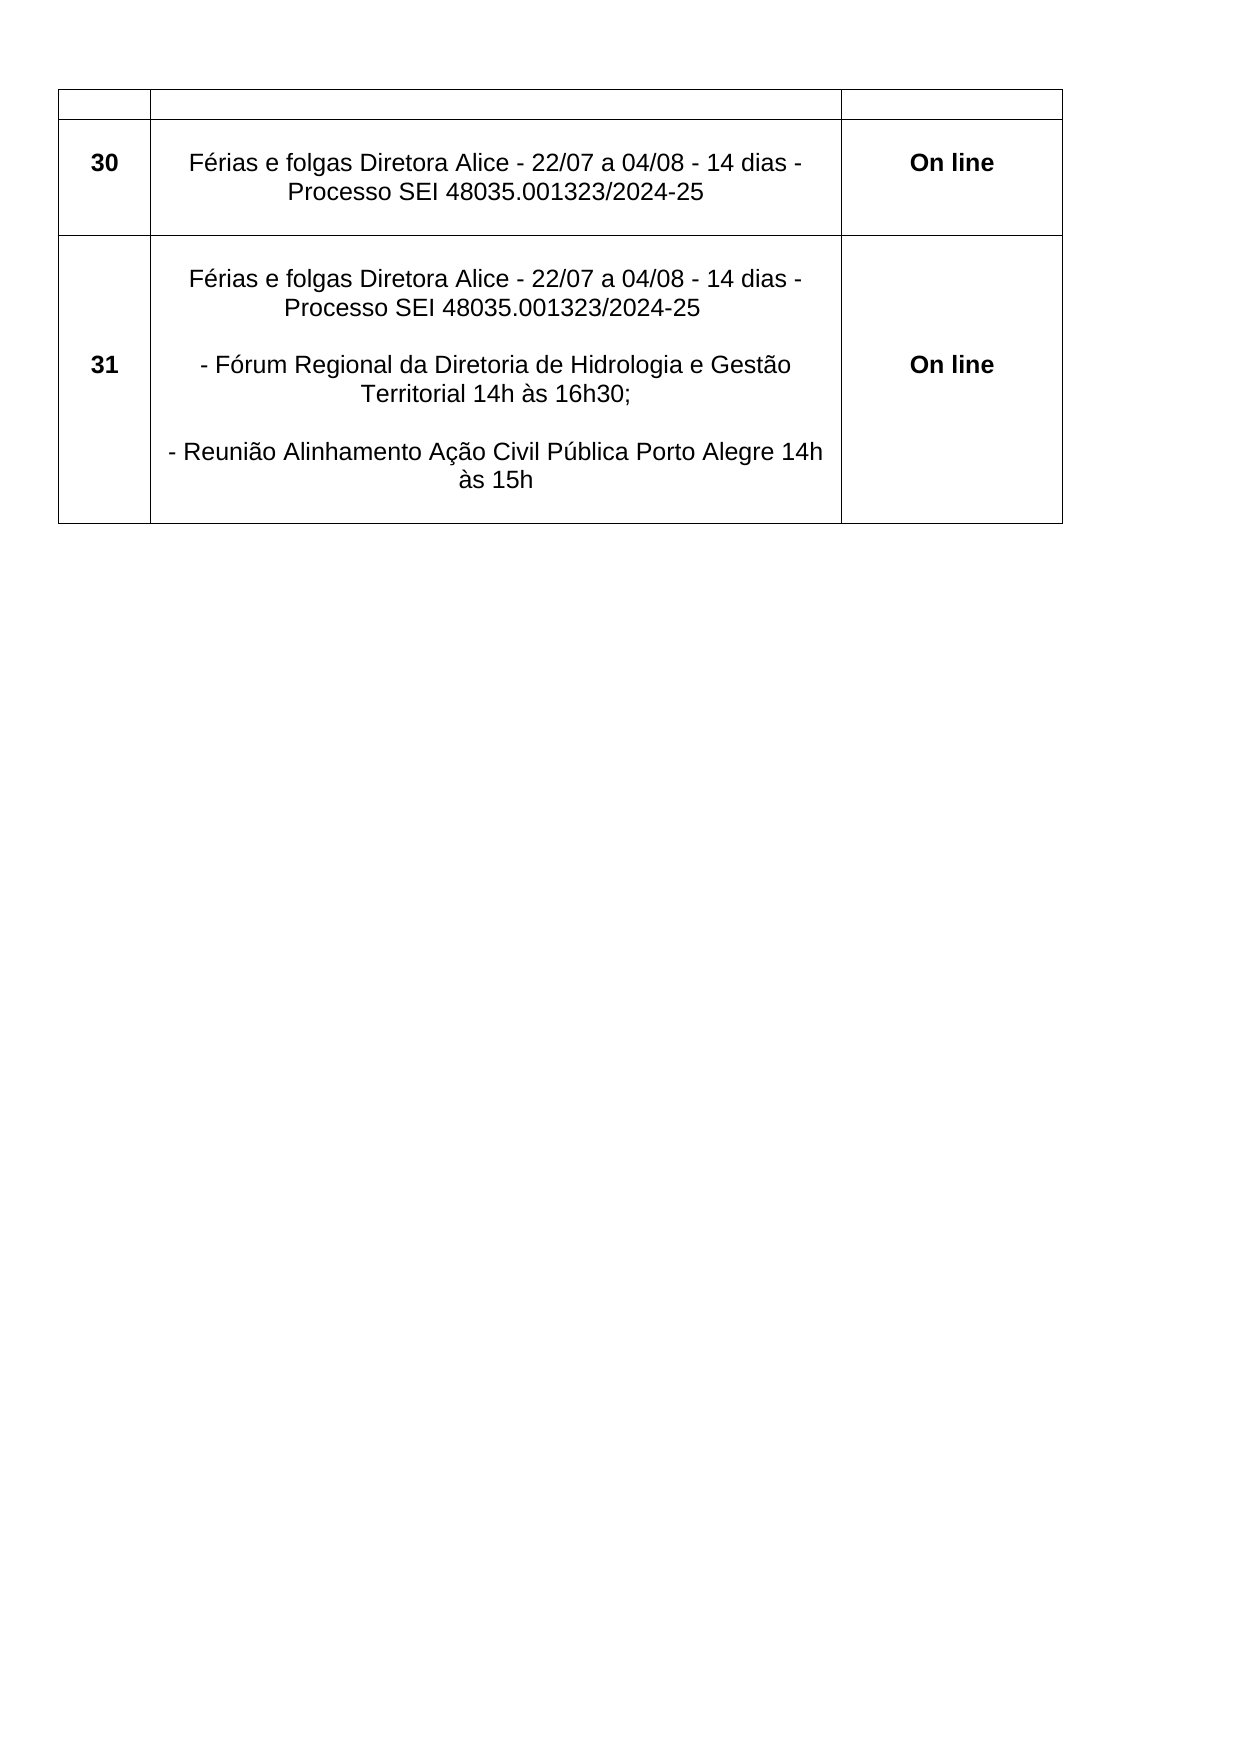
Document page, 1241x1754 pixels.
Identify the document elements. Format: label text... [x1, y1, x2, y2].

table_cell On line [842, 236, 1062, 523]
table_cell Férias e folgas Diretora Alice - 22/07 a 04/08 - 14 dias -Processo SEI 48035.001323/2024-25 - Fórum Regional da Diretoria de Hidrologia e Gestão Territorial 14h às 16h30; - Reunião Alinhamento Ação Civil Pública Porto Alegre 14h às 15h [151, 236, 841, 523]
table_cell [842, 90, 1062, 118]
table_cell On line [842, 120, 1062, 234]
table_cell 31 [59, 236, 150, 523]
table_cell Férias e folgas Diretora Alice - 22/07 a 04/08 - 14 dias - Processo SEI 48035.001323/2024-25 [151, 120, 841, 234]
table_cell 30 [59, 120, 150, 234]
table_cell [151, 90, 841, 118]
table_cell [59, 90, 150, 118]
